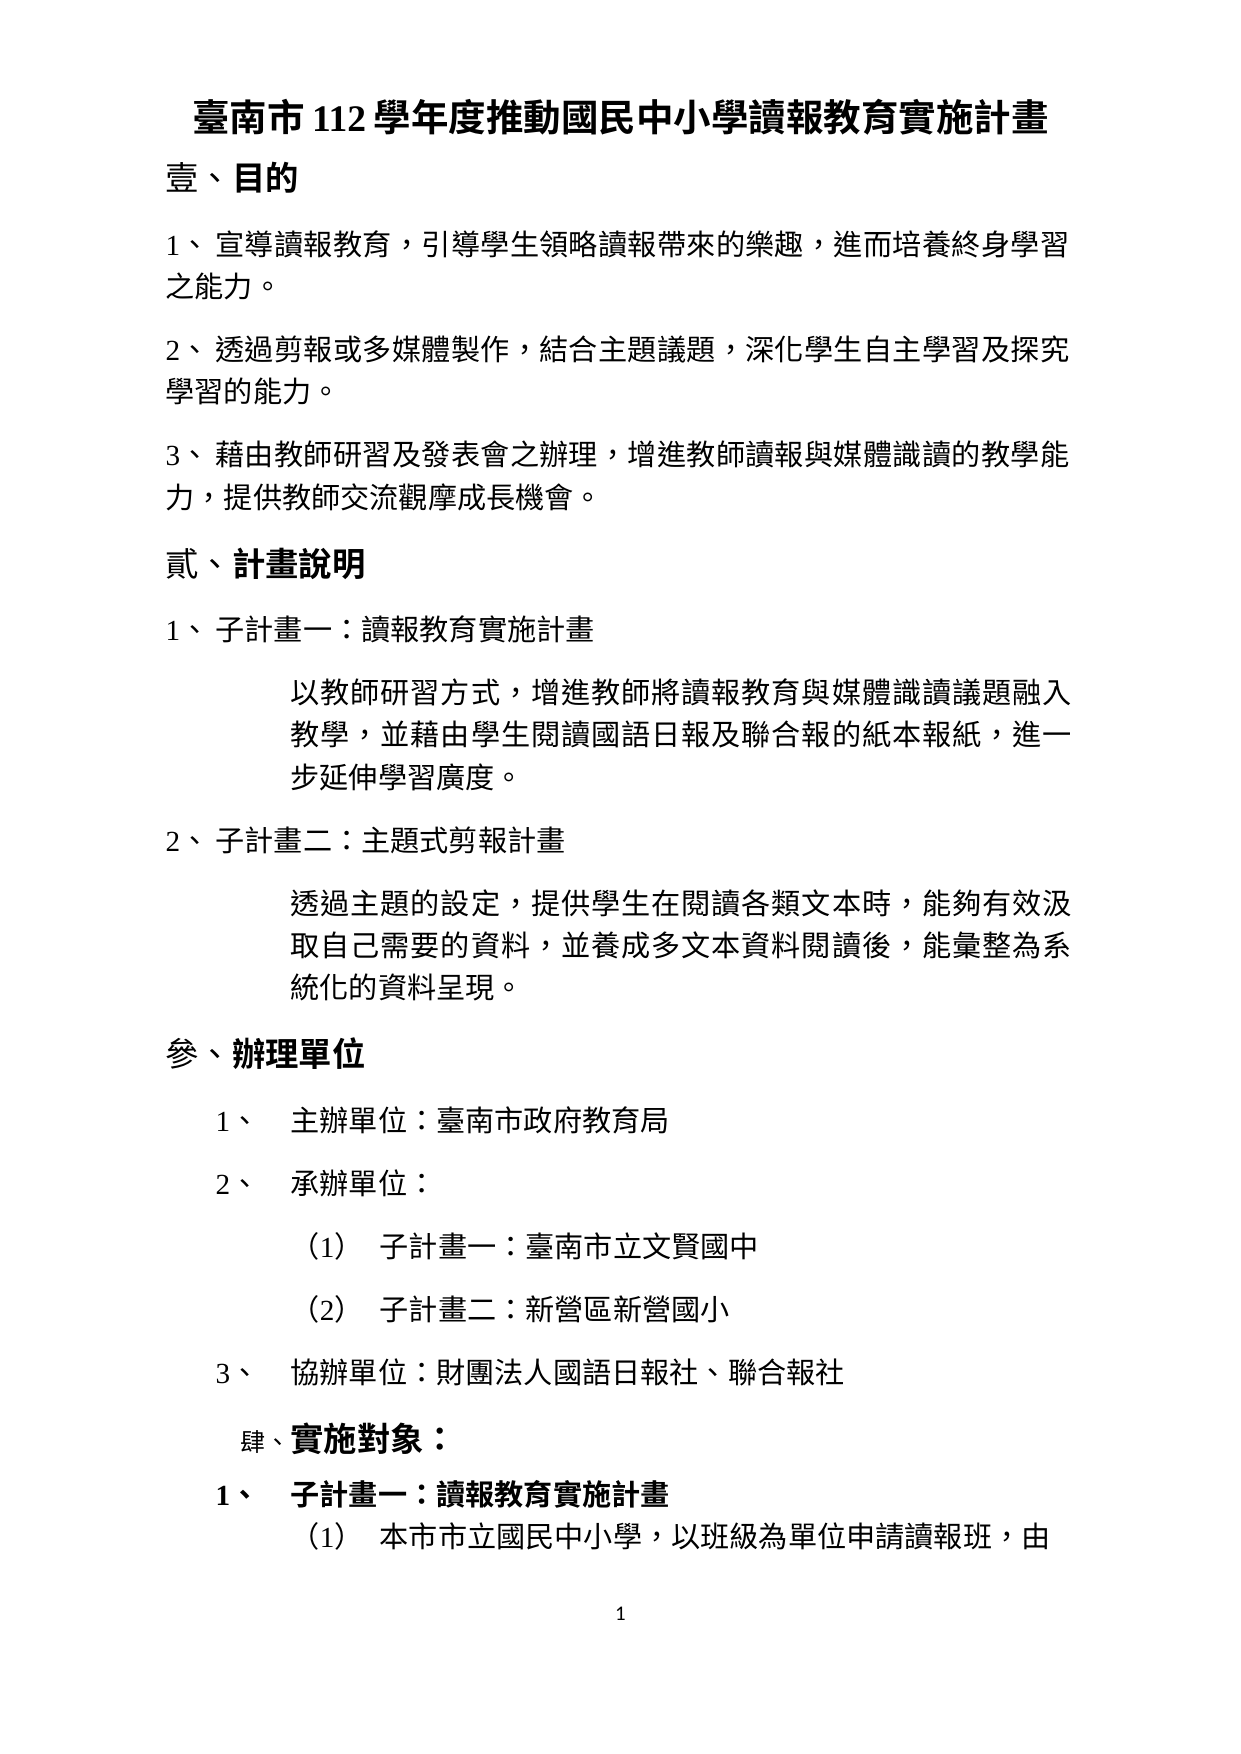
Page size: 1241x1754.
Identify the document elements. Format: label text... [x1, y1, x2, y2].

list 實施對象： [240, 1413, 1075, 1461]
list 承辦單位： [215, 1160, 1075, 1203]
text 透過主題的設定，提供學生在閱讀各類文本時，能夠有效汲取自己需要的資料，並養成多文本資料閱讀後，能彙整為系統化的資料呈現。 [290, 880, 1072, 1007]
list 計畫說明 [165, 537, 1075, 586]
text 臺南市112學年度推動國民中小學讀報教育實施計畫 [165, 87, 1075, 142]
text 以教師研習方式，增進教師將讀報教育與媒體識讀議題融入教學，並藉由學生閱讀國語日報及聯合報的紙本報紙，進一步延伸學習廣度。 [290, 669, 1072, 796]
list 目的 [165, 152, 1075, 200]
list 辦理單位 [165, 1028, 1075, 1076]
list 宣導讀報教育，引導學生領略讀報帶來的樂趣，進而培養終身學習之能力。 [165, 221, 1072, 306]
list 子計畫二：新營區新營國小 [290, 1287, 1075, 1329]
list 協辦單位：財團法人國語日報社、聯合報社 [215, 1350, 1075, 1392]
list 主辦單位：臺南市政府教育局 [215, 1097, 1075, 1139]
list 子計畫二：主題式剪報計畫 [165, 817, 1072, 859]
list 本市市立國民中小學，以班級為單位申請讀報班，由 [290, 1514, 1075, 1556]
list 藉由教師研習及發表會之辦理，增進教師讀報與媒體識讀的教學能力，提供教師交流觀摩成長機會。 [165, 432, 1072, 517]
list 透過剪報或多媒體製作，結合主題議題，深化學生自主學習及探究學習的能力。 [165, 327, 1072, 411]
list 子計畫一：臺南市立文賢國中 [290, 1223, 1075, 1266]
list 子計畫一：讀報教育實施計畫 [215, 1471, 1075, 1514]
list 子計畫一：讀報教育實施計畫 [165, 606, 1072, 649]
